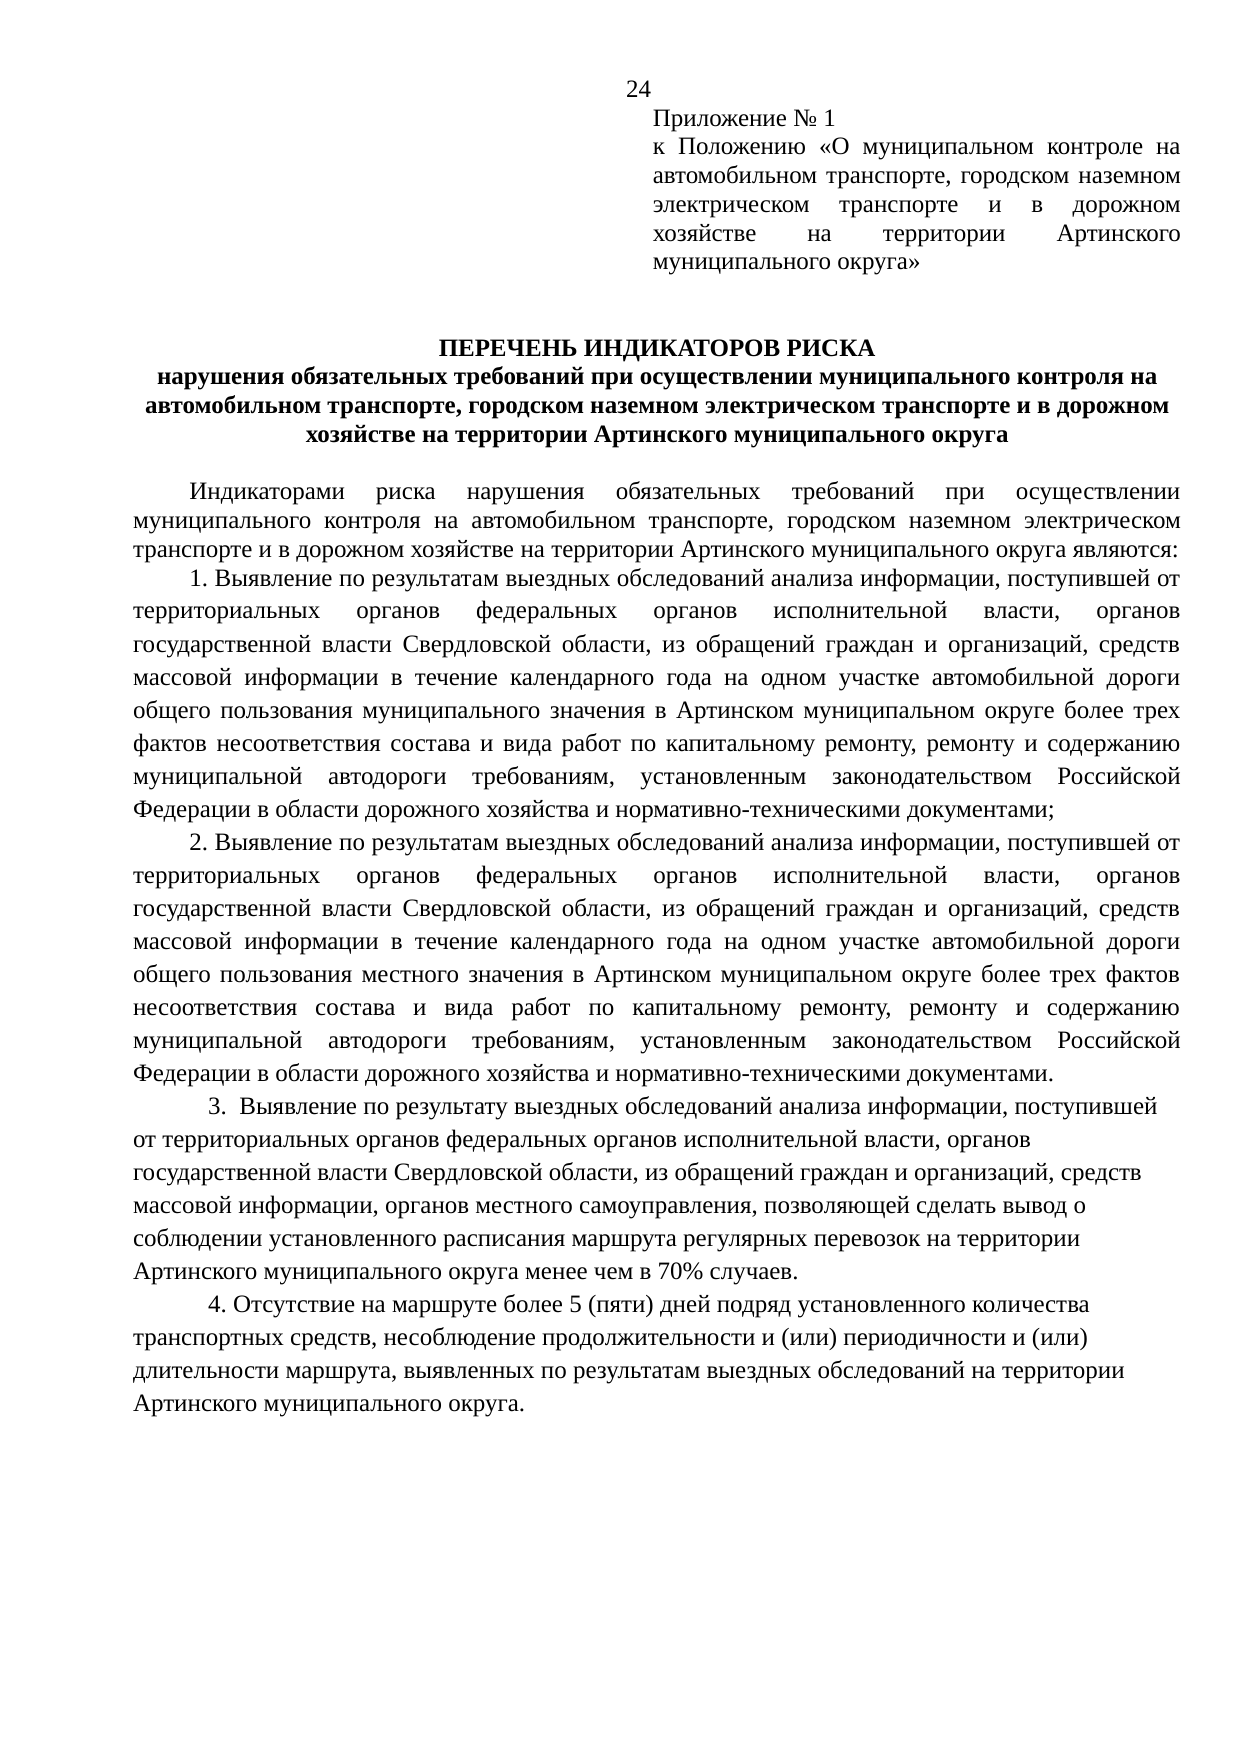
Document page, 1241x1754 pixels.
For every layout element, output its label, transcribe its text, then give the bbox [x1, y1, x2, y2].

text 3. Выявление по результату выездных обследований анализа информации, поступившей от территориальных органов федеральных органов исполнительной власти, органов государственной власти Свердловской области, из обращений граждан и организаций, средств массовой информации, органов местного самоуправления, позволяющей сделать вывод о соблюдении установленного расписания маршрута регулярных перевозок на территории Артинского муниципального округа менее чем в 70% случаев. [133, 1091, 1181, 1285]
text к Положению «О муниципальном контроле на автомобильном транспорте, городском наземном электрическом транспорте и в дорожном хозяйстве на территории Артинского муниципального округа» [653, 131, 1181, 275]
text Индикаторами риска нарушения обязательных требований при осуществлении муниципального контроля на автомобильном транспорте, городском наземном электрическом транспорте и в дорожном хозяйстве на территории Артинского муниципального округа являются: [133, 476, 1181, 563]
text нарушения обязательных требований при осуществлении муниципального контроля на автомобильном транспорте, городском наземном электрическом транспорте и в дорожном хозяйстве на территории Артинского муниципального округа [133, 361, 1181, 448]
text Приложение № 1 [653, 103, 1181, 131]
text 4. Отсутствие на маршруте более 5 (пяти) дней подряд установленного количества транспортных средств, несоблюдение продолжительности и (или) периодичности и (или) длительности маршрута, выявленных по результатам выездных обследований на территории Артинского муниципального округа. [133, 1289, 1181, 1417]
text ПЕРЕЧЕНЬ ИНДИКАТОРОВ РИСКА [133, 333, 1181, 361]
text 2. Выявление по результатам выездных обследований анализа информации, поступившей от территориальных органов федеральных органов исполнительной власти, органов государственной власти Свердловской области, из обращений граждан и организаций, средств массовой информации в течение календарного года на одном участке автомобильной дороги общего пользования местного значения в Артинском муниципальном округе более трех фактов несоответствия состава и вида работ по капитальному ремонту, ремонту и содержанию муниципальной автодороги требованиям, установленным законодательством Российской Федерации в области дорожного хозяйства и нормативно-техническими документами. [133, 827, 1181, 1087]
text 1. Выявление по результатам выездных обследований анализа информации, поступившей от территориальных органов федеральных органов исполнительной власти, органов государственной власти Свердловской области, из обращений граждан и организаций, средств массовой информации в течение календарного года на одном участке автомобильной дороги общего пользования муниципального значения в Артинском муниципальном округе более трех фактов несоответствия состава и вида работ по капитальному ремонту, ремонту и содержанию муниципальной автодороги требованиям, установленным законодательством Российской Федерации в области дорожного хозяйства и нормативно-техническими документами; [133, 563, 1181, 822]
